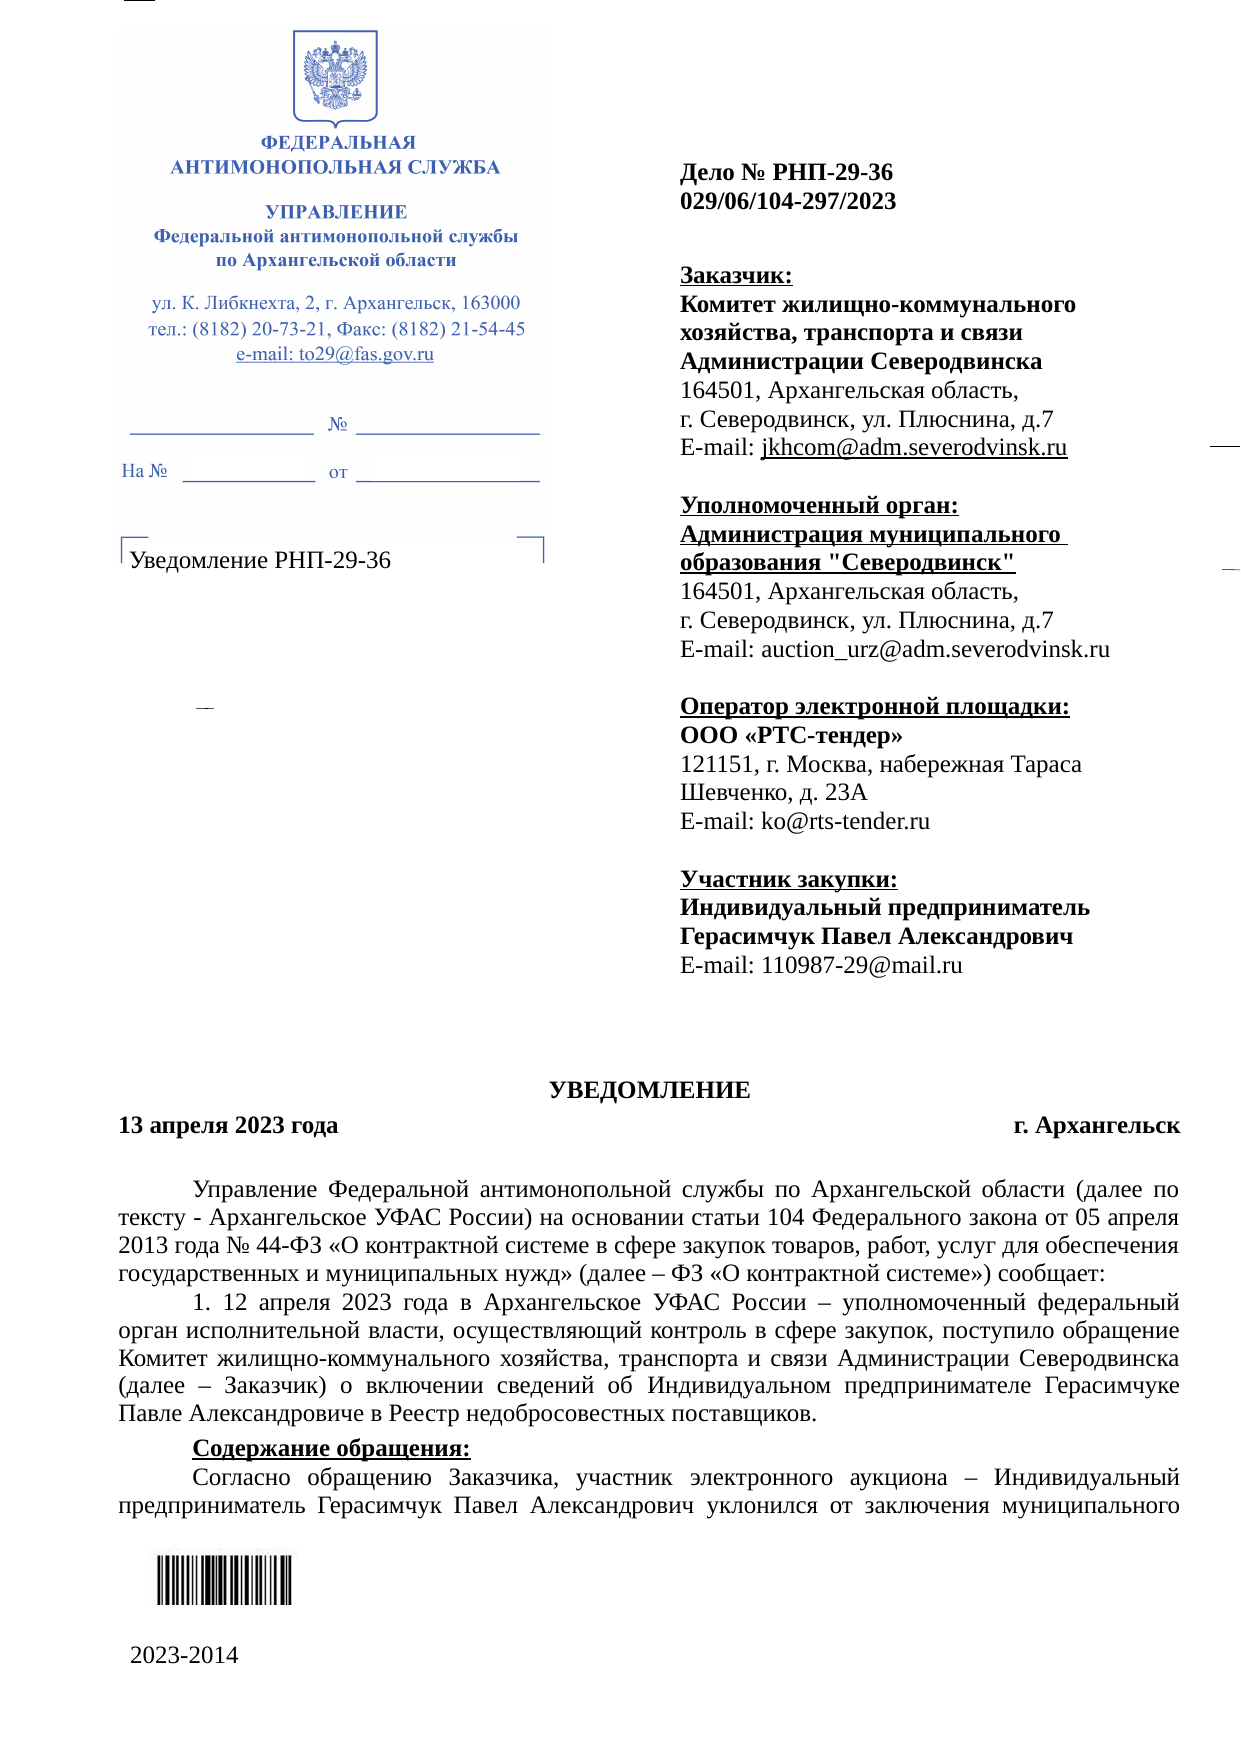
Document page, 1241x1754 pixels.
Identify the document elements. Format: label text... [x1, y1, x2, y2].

picture [118, 29, 550, 567]
table_cell Заказчик: Комитет жилищно-коммунального хозяйства, транспорта и связи Администрации Северодвинска 164501, Архангельская область, г. Северодвинск, ул. Плюснина, д.7 E-mail: jkhcom@adm.severodvinsk.ru Уполномоченный орган: Администрация муниципального образования "Северодвинск" 164501, Архангельская область, г. Северодвинск, ул. Плюснина, д.7 E-mail: auction_urz@adm.severodvinsk.ru Оператор электронной площадки: ООО «РТС-тендер» 121151, г. Москва, набережная Тараса Шевченко, д. 23А E-mail: ko@rts-tender.ru Участник закупки: Индивидуальный предприниматель Герасимчук Павел Александрович E-mail: 110987-29@mail.ru [680, 231, 1181, 979]
text Уведомление [207, 1076, 1092, 1104]
text Уведомление РНП-29-36 [129, 545, 537, 574]
text 1. 12 апреля 2023 года в Архангельское УФАС России – уполномоченный федеральный орган исполнительной власти, осуществляющий контроль в сфере закупок, поступило обращение Комитет жилищно-коммунального хозяйства, транспорта и связи Администрации Северодвинска (далее – Заказчик) о включении сведений об Индивидуальном предпринимателе Герасимчуке Павле Александровиче в Реестр недобросовестных поставщиков. [118, 1287, 1180, 1427]
picture [118, 1548, 331, 1605]
text Управление Федеральной антимонопольной службы по Архангельской области (далее по тексту - Архангельское УФАС России) на основании статьи 104 Федерального закона от 05 апреля 2013 года № 44-ФЗ «О контрактной системе в сфере закупок товаров, работ, услуг для обеспечения государственных и муниципальных нужд» (далее – ФЗ «О контрактной системе») сообщает: [118, 1174, 1180, 1287]
text 13 апреля 2023 года г. Архангельск [118, 1111, 1181, 1139]
table_header Дело № РНП-29-36 029/06/104-297/2023 [680, 158, 1181, 231]
text Согласно обращению Заказчика, участник электронного аукциона – Индивидуальный предприниматель Герасимчук Павел Александрович уклонился от заключения муниципального [118, 1462, 1180, 1519]
text Содержание обращения: [118, 1433, 1181, 1462]
table_header [664, 118, 1181, 1047]
